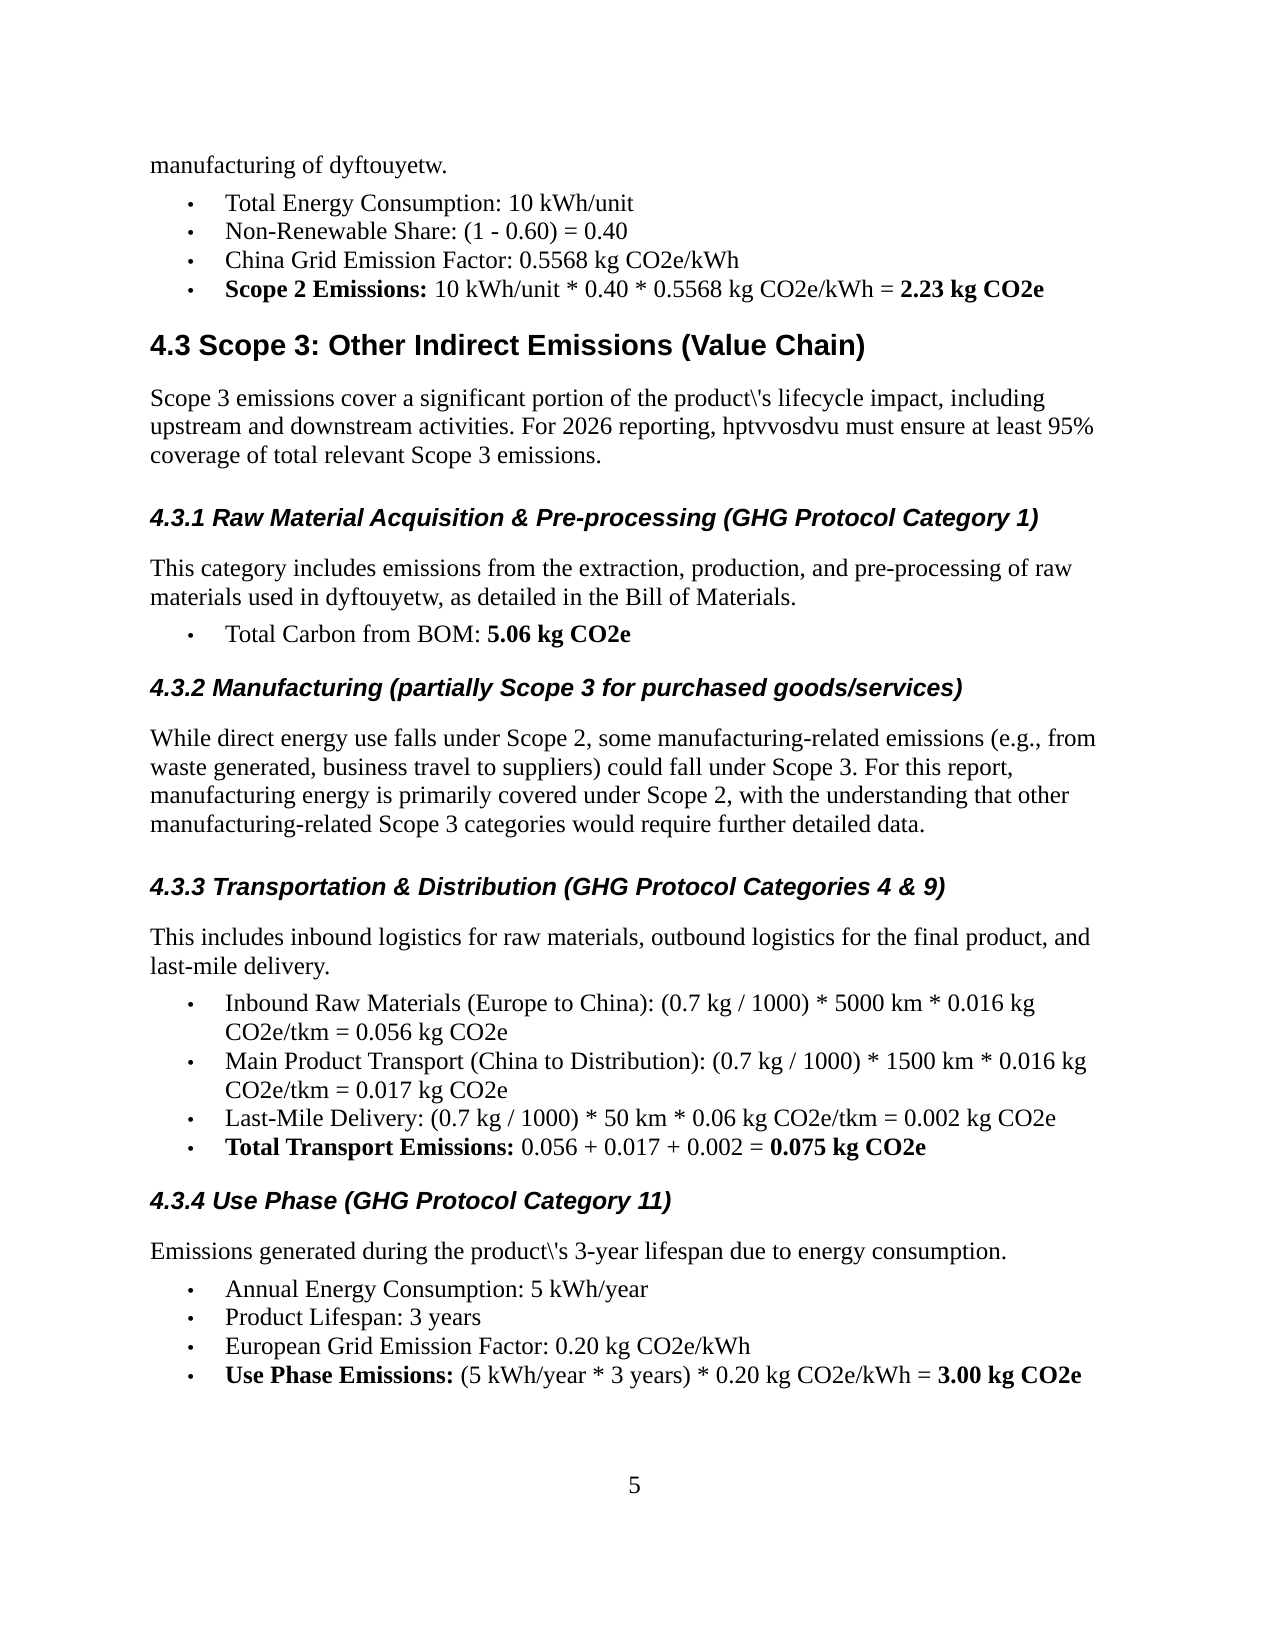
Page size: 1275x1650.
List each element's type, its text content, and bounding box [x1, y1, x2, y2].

subtitle 4.3.2 Manufacturing (partially Scope 3 for purchased goods/services) [150, 673, 1125, 702]
list Inbound Raw Materials (Europe to China): (0.7 kg / 1000) * 5000 km * 0.016 kg CO2e/tkm = 0.056 kg CO2e [187, 988, 1125, 1046]
list Total Energy Consumption: 10 kWh/unit [187, 188, 1125, 216]
subtitle 4.3.3 Transportation & Distribution (GHG Protocol Categories 4 & 9) [150, 872, 1125, 901]
text Scope 3 emissions cover a significant portion of the product\'s lifecycle impact, including upstream and downstream activities. For 2026 reporting, hptvvosdvu must ensure at least 95% coverage of total relevant Scope 3 emissions. [150, 383, 1125, 469]
subtitle 4.3.1 Raw Material Acquisition & Pre-processing (GHG Protocol Category 1) [150, 503, 1125, 531]
list Use Phase Emissions: (5 kWh/year * 3 years) * 0.20 kg CO2e/kWh = 3.00 kg CO2e [187, 1360, 1125, 1389]
text While direct energy use falls under Scope 2, some manufacturing-related emissions (e.g., from waste generated, business travel to suppliers) could fall under Scope 3. For this report, manufacturing energy is primarily covered under Scope 2, with the understanding that other manufacturing-related Scope 3 categories would require further detailed data. [150, 723, 1125, 838]
list China Grid Emission Factor: 0.5568 kg CO2e/kWh [187, 245, 1125, 274]
text This includes inbound logistics for raw materials, outbound logistics for the final product, and last-mile delivery. [150, 922, 1125, 979]
list Product Lifespan: 3 years [187, 1302, 1125, 1331]
list Scope 2 Emissions: 10 kWh/unit * 0.40 * 0.5568 kg CO2e/kWh = 2.23 kg CO2e [187, 274, 1125, 303]
list Total Transport Emissions: 0.056 + 0.017 + 0.002 = 0.075 kg CO2e [187, 1132, 1125, 1161]
list Last-Mile Delivery: (0.7 kg / 1000) * 50 km * 0.06 kg CO2e/tkm = 0.002 kg CO2e [187, 1103, 1125, 1132]
text manufacturing of dyftouyetw. [150, 150, 1125, 179]
text Emissions generated during the product\'s 3-year lifespan due to energy consumption. [150, 1236, 1125, 1265]
subtitle 4.3.4 Use Phase (GHG Protocol Category 11) [150, 1186, 1125, 1214]
list Non-Renewable Share: (1 - 0.60) = 0.40 [187, 216, 1125, 245]
list Total Carbon from BOM: 5.06 kg CO2e [187, 619, 1125, 648]
text This category includes emissions from the extraction, production, and pre-processing of raw materials used in dyftouyetw, as detailed in the Bill of Materials. [150, 553, 1125, 610]
list European Grid Emission Factor: 0.20 kg CO2e/kWh [187, 1331, 1125, 1360]
list Main Product Transport (China to Distribution): (0.7 kg / 1000) * 1500 km * 0.016 kg CO2e/tkm = 0.017 kg CO2e [187, 1046, 1125, 1103]
list Annual Energy Consumption: 5 kWh/year [187, 1274, 1125, 1302]
subtitle 4.3 Scope 3: Other Indirect Emissions (Value Chain) [150, 328, 1125, 361]
